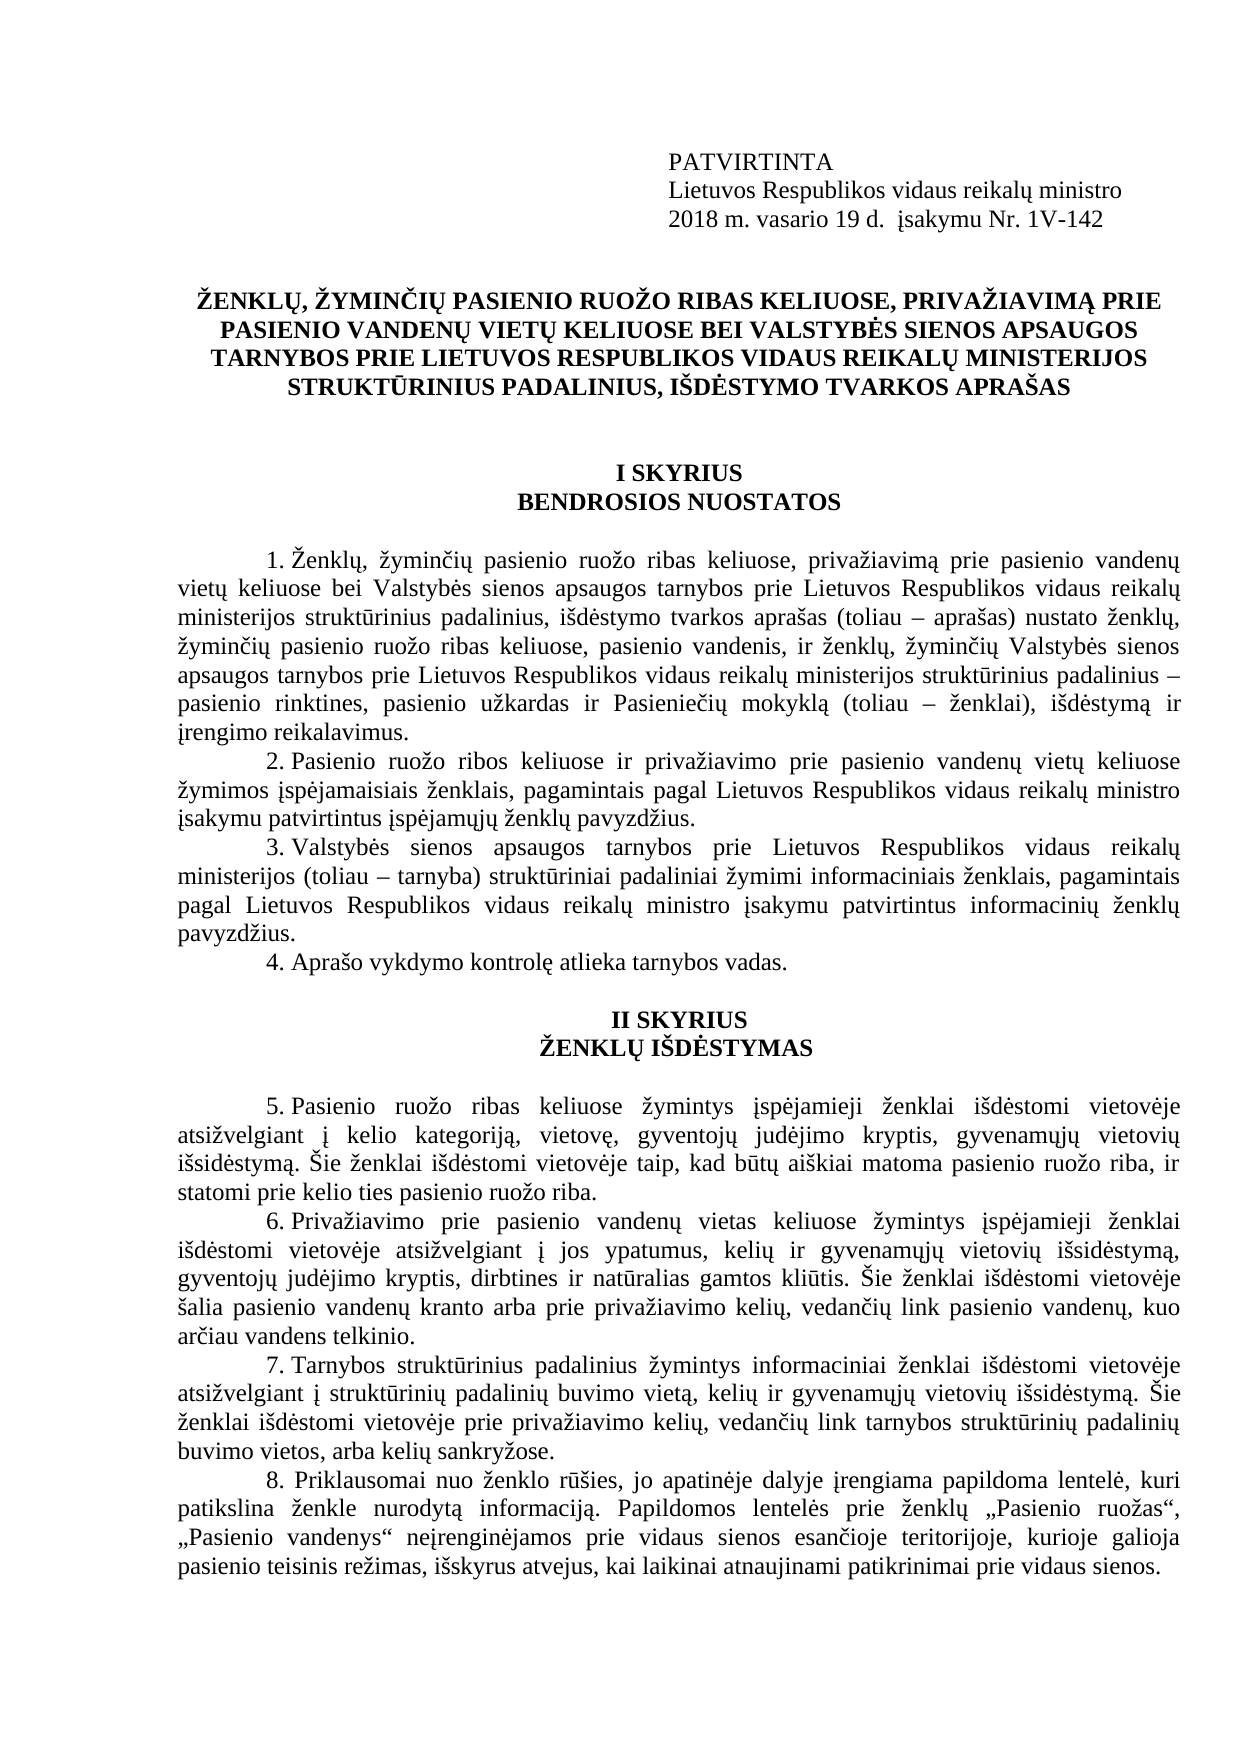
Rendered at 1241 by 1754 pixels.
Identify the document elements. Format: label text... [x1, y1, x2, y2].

text PATVIRTINTA [533, 147, 1181, 176]
text 2. Pasienio ruožo ribos keliuose ir privažiavimo prie pasienio vandenų vietų keliuose žymimos įspėjamaisiais ženklais, pagamintais pagal Lietuvos Respublikos vidaus reikalų ministro įsakymu patvirtintus įspėjamųjų ženklų pavyzdžius. [177, 746, 1181, 832]
text Bendrosios nuostatos [177, 487, 1181, 516]
text 3. Valstybės sienos apsaugos tarnybos prie Lietuvos Respublikos vidaus reikalų ministerijos (toliau – tarnyba) struktūriniai padaliniai žymimi informaciniais ženklais, pagamintais pagal Lietuvos Respublikos vidaus reikalų ministro įsakymu patvirtintus informacinių ženklų pavyzdžius. [177, 832, 1181, 947]
text 5. Pasienio ruožo ribas keliuose žymintys įspėjamieji ženklai išdėstomi vietovėje atsižvelgiant į kelio kategoriją, vietovę, gyventojų judėjimo kryptis, gyvenamųjų vietovių išsidėstymą. Šie ženklai išdėstomi vietovėje taip, kad būtų aiškiai matoma pasienio ruožo riba, ir statomi prie kelio ties pasienio ruožo riba. [177, 1091, 1181, 1206]
text II skyrius [177, 1005, 1181, 1033]
text 2018 m. vasario 19 d. įsakymu Nr. 1V-142 [177, 204, 1181, 233]
text 4. Aprašo vykdymo kontrolę atlieka tarnybos vadas. [177, 947, 1181, 976]
text ženklų išdėstymas [177, 1033, 1181, 1062]
text 8. Priklausomai nuo ženklo rūšies, jo apatinėje dalyje įrengiama papildoma lentelė, kuri patikslina ženkle nurodytą informaciją. Papildomos lentelės prie ženklų „Pasienio ruožas“, „Pasienio vandenys“ neįrenginėjamos prie vidaus sienos esančioje teritorijoje, kurioje galioja pasienio teisinis režimas, išskyrus atvejus, kai laikinai atnaujinami patikrinimai prie vidaus sienos. [177, 1465, 1181, 1580]
text I skyrius [177, 458, 1181, 487]
text 6. Privažiavimo prie pasienio vandenų vietas keliuose žymintys įspėjamieji ženklai išdėstomi vietovėje atsižvelgiant į jos ypatumus, kelių ir gyvenamųjų vietovių išsidėstymą, gyventojų judėjimo kryptis, dirbtines ir natūralias gamtos kliūtis. Šie ženklai išdėstomi vietovėje šalia pasienio vandenų kranto arba prie privažiavimo kelių, vedančių link pasienio vandenų, kuo arčiau vandens telkinio. [177, 1206, 1181, 1350]
text ŽENKLŲ, ŽYMINČIŲ PASIENIO RUOŽO RIBAS KELIUOSE, PRIVAŽIAVIMĄ PRIE PASIENIO VANDENŲ VIETŲ KELIUOSE BEI VALSTYBĖS SIENOS APSAUGOS TARNYBOS PRIE LIETUVOS RESPUBLIKOS VIDAUS REIKALŲ MINISTERIJOS STRUKTŪRINIUS PADALINIUS, IŠDĖSTYMO TVARKOS APRAŠAS [177, 286, 1181, 401]
text 1. Ženklų, žyminčių pasienio ruožo ribas keliuose, privažiavimą prie pasienio vandenų vietų keliuose bei Valstybės sienos apsaugos tarnybos prie Lietuvos Respublikos vidaus reikalų ministerijos struktūrinius padalinius, išdėstymo tvarkos aprašas (toliau – aprašas) nustato ženklų, žyminčių pasienio ruožo ribas keliuose, pasienio vandenis, ir ženklų, žyminčių Valstybės sienos apsaugos tarnybos prie Lietuvos Respublikos vidaus reikalų ministerijos struktūrinius padalinius – pasienio rinktines, pasienio užkardas ir Pasieniečių mokyklą (toliau – ženklai), išdėstymą ir įrengimo reikalavimus. [177, 545, 1181, 746]
text 7. Tarnybos struktūrinius padalinius žymintys informaciniai ženklai išdėstomi vietovėje atsižvelgiant į struktūrinių padalinių buvimo vietą, kelių ir gyvenamųjų vietovių išsidėstymą. Šie ženklai išdėstomi vietovėje prie privažiavimo kelių, vedančių link tarnybos struktūrinių padalinių buvimo vietos, arba kelių sankryžose. [177, 1350, 1181, 1465]
text Lietuvos Respublikos vidaus reikalų ministro [177, 176, 1181, 204]
